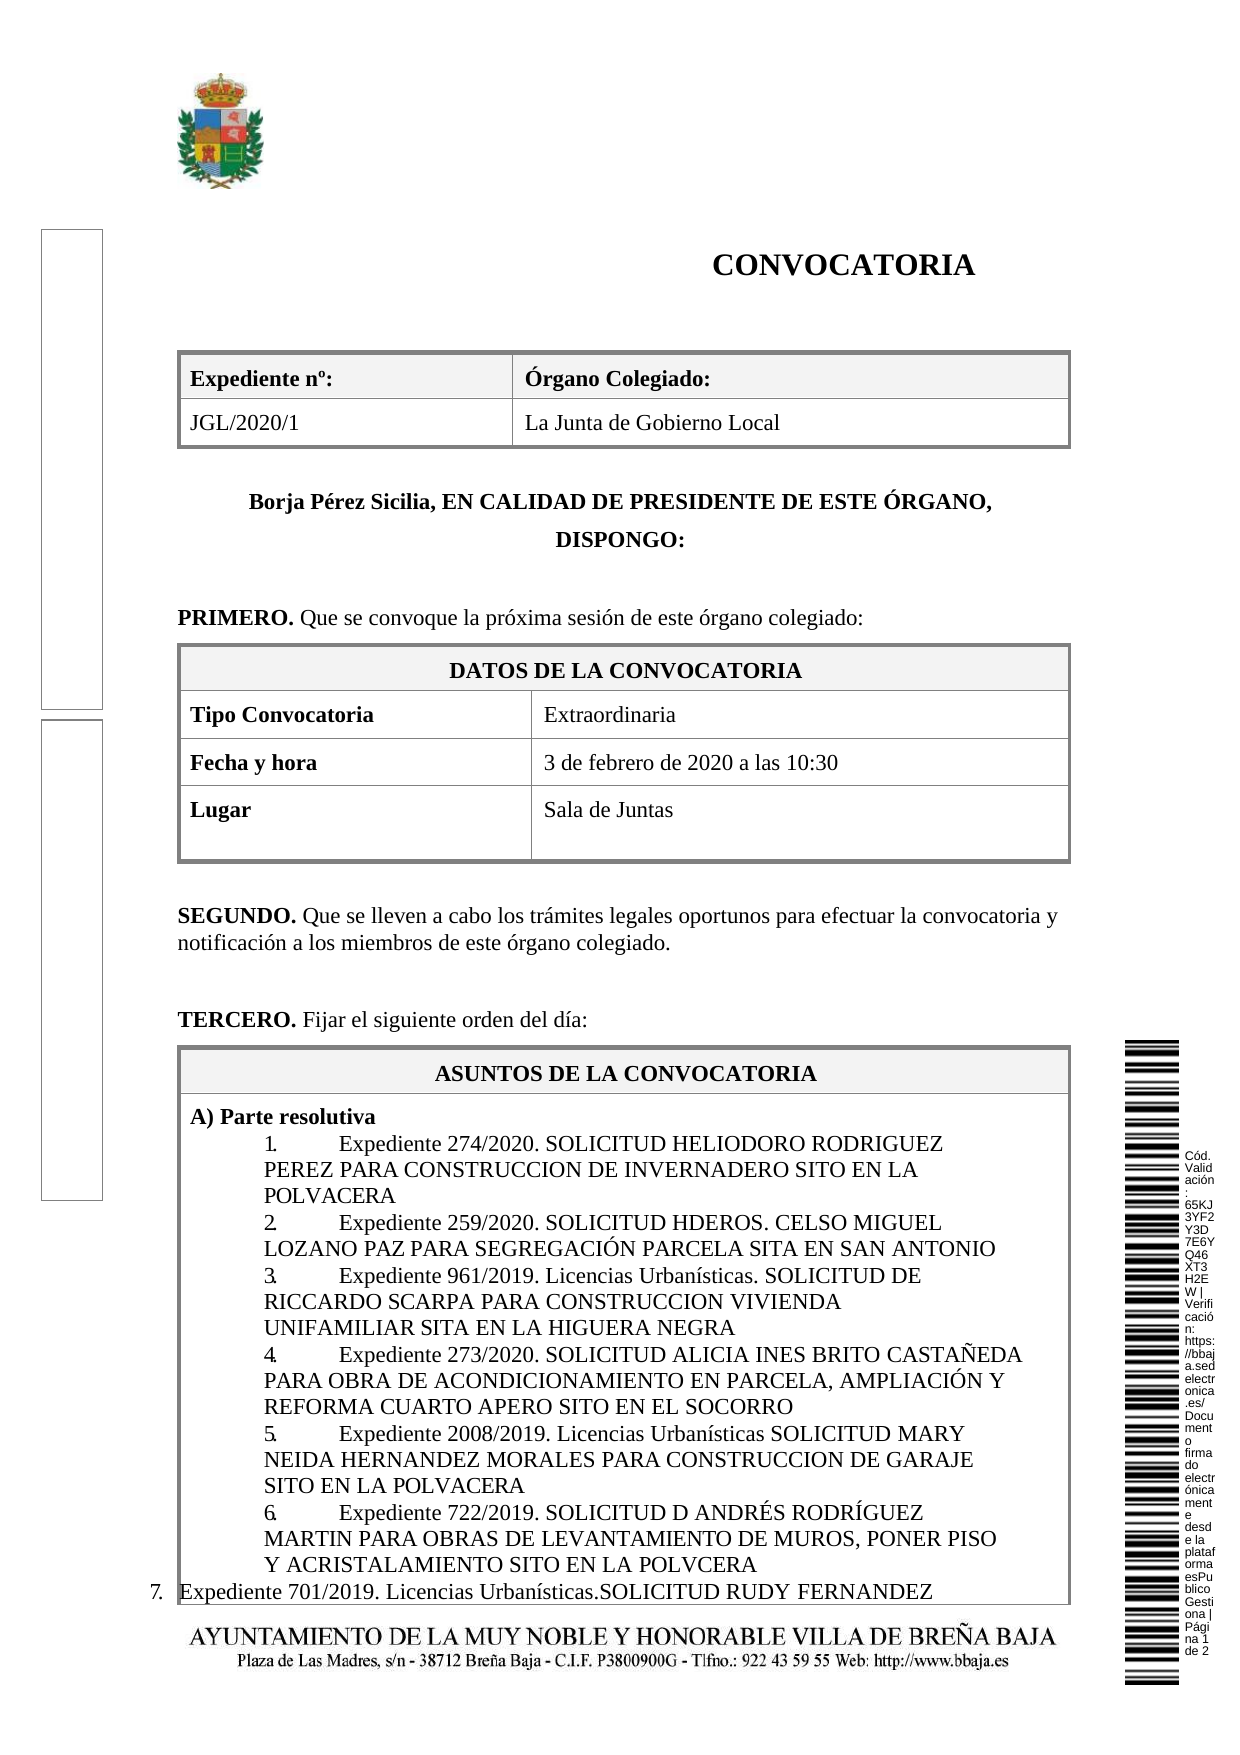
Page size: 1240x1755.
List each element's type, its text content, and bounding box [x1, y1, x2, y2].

table_header Expediente nº: [181, 355, 512, 397]
table_cell La Junta de Gobierno Local [513, 399, 1068, 444]
text PRIMERO. Que se convoque la próxima sesión de este órgano colegiado: [177, 604, 1189, 630]
text TERCERO. Fijar el siguiente orden del día: [177, 1006, 1189, 1032]
table_cell Tipo Convocatoria [181, 691, 531, 738]
table_cell JGL/2020/1 [181, 399, 512, 444]
text CONVOCATORIA [712, 246, 1068, 282]
text SEGUNDO. Que se lleven a cabo los trámites legales oportunos para efectuar la convocatoria y notificación a los miembros de este órgano colegiado. [177, 902, 1121, 955]
table_cell Fecha y hora [181, 739, 531, 785]
table_cell Parte resolutiva Expediente 274/2020. SOLICITUD HELIODORO RODRIGUEZ PEREZ PARA CONSTRUCCION DE INVERNADERO SITO EN LA POLVACERA Expediente 259/2020. SOLICITUD HDEROS. CELSO MIGUEL LOZANO PAZ PARA SEGREGACIÓN PARCELA SITA EN SAN ANTONIO Expediente 961/2019. Licencias Urbanísticas. SOLICITUD DE RICCARDO SCARPA PARA CONSTRUCCION VIVIENDA UNIFAMILIAR SITA EN LA HIGUERA NEGRA Expediente 273/2020. SOLICITUD ALICIA INES BRITO CASTAÑEDA PARA OBRA DE ACONDICIONAMIENTO EN PARCELA, AMPLIACIÓN Y REFORMA CUARTO APERO SITO EN EL SOCORRO Expediente 2008/2019. Licencias Urbanísticas SOLICITUD MARY NEIDA HERNANDEZ MORALES PARA CONSTRUCCION DE GARAJE SITO EN LA POLVACERA Expediente 722/2019. SOLICITUD D ANDRÉS RODRÍGUEZ MARTIN PARA OBRAS DE LEVANTAMIENTO DE MUROS, PONER PISO Y ACRISTALAMIENTO SITO EN LA POLVCERA Expediente 701/2019. Licencias Urbanísticas.SOLICITUD RUDY FERNANDEZ [181, 1094, 1068, 1604]
table_header Órgano Colegiado: [513, 355, 1068, 397]
table_cell Sala de Juntas [532, 786, 1068, 859]
text Cód. Validación: 65KJ3YF2Y3D7E6YQ46XT3H2EW | Verificación: https://bbaja.sedelectronica.es/ Documento firmado electrónicamente desde la plataforma esPublico Gestiona | Página 1 de 2 [1184, 1150, 1213, 1658]
subtitle Borja Pérez Sicilia, EN CALIDAD DE PRESIDENTE DE ESTE ÓRGANO, DISPONGO: [248, 488, 1121, 553]
table_cell 3 de febrero de 2020 a las 10:30 [532, 739, 1068, 785]
table_cell Extraordinaria [532, 691, 1068, 738]
table_header ASUNTOS DE LA CONVOCATORIA [181, 1050, 1068, 1092]
table_cell Lugar [181, 786, 531, 859]
table_header DATOS DE LA CONVOCATORIA [181, 647, 1068, 690]
